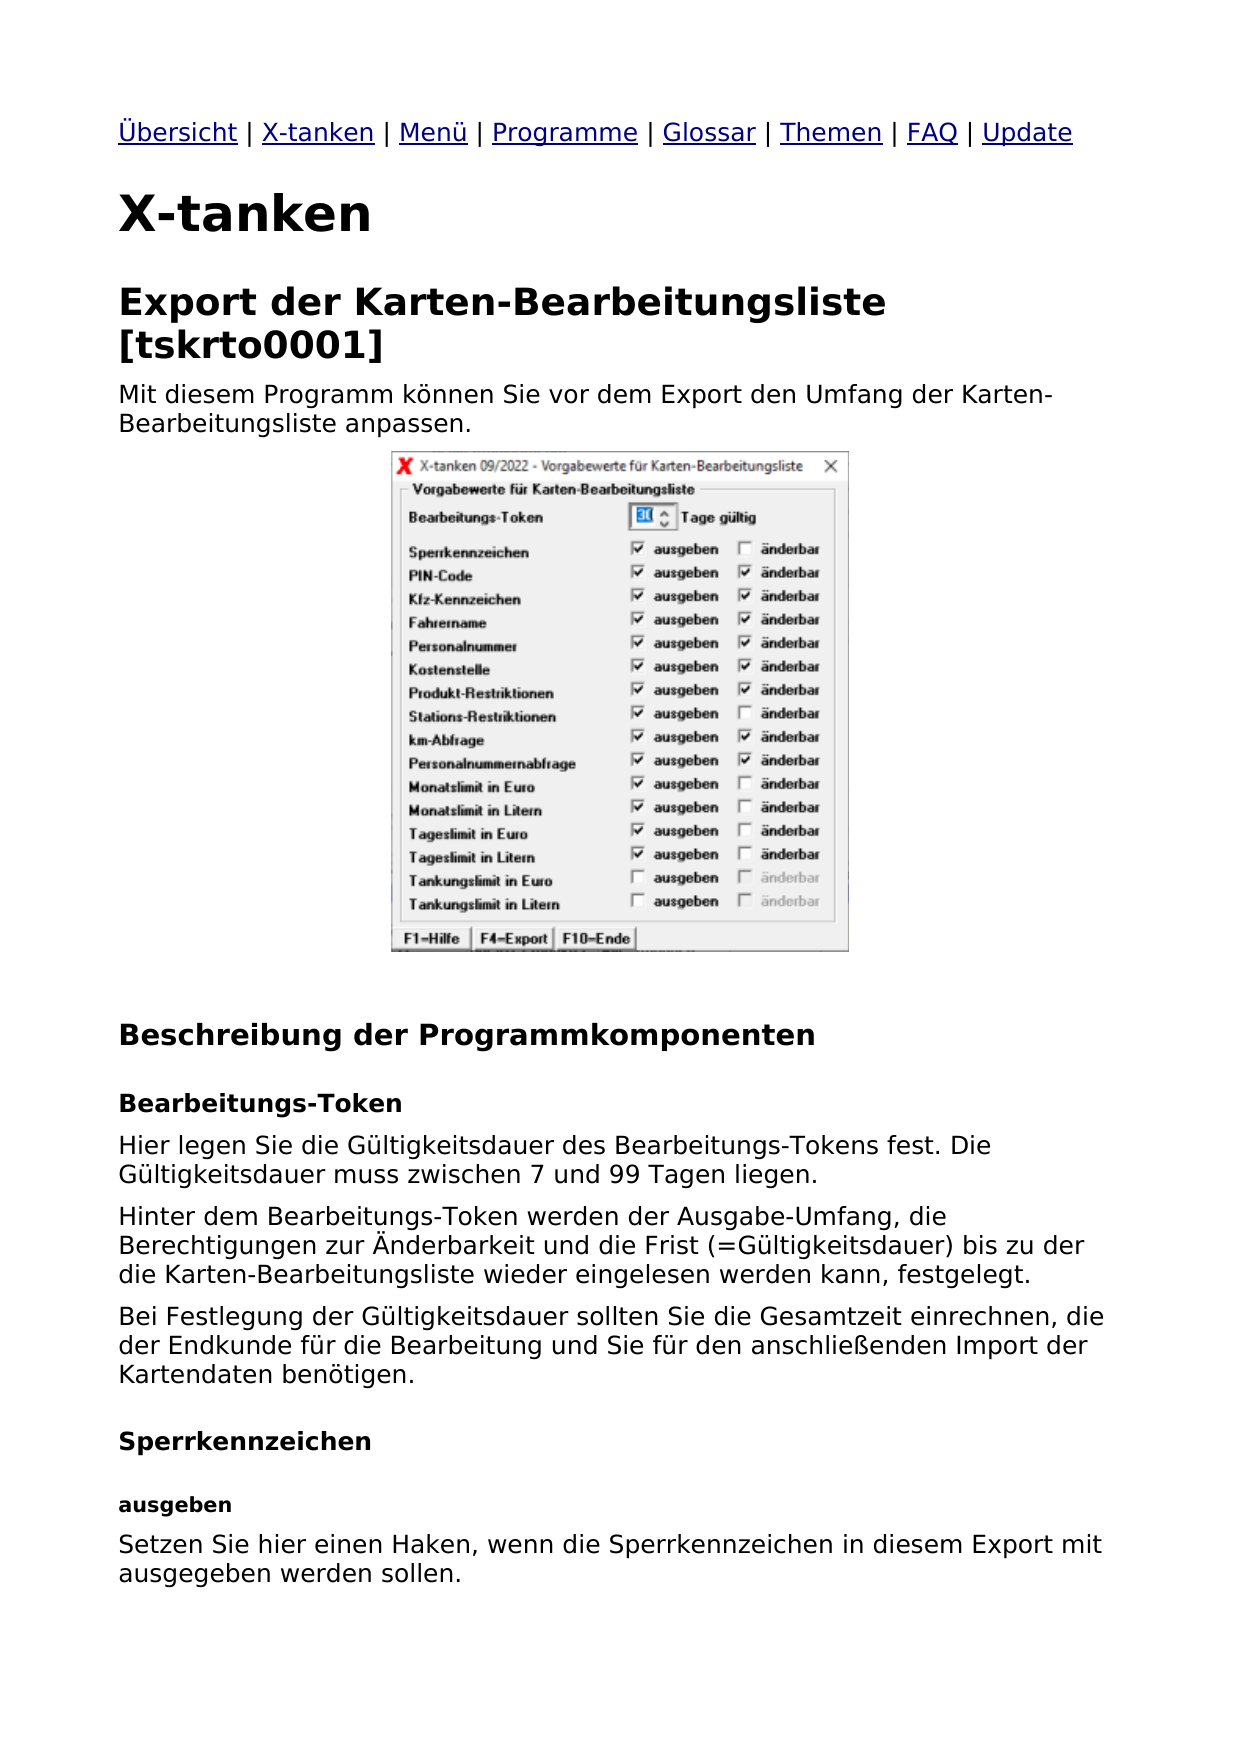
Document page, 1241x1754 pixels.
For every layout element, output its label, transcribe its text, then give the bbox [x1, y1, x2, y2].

text Setzen Sie hier einen Haken, wenn die Sperrkennzeichen in diesem Export mit ausgegeben werden sollen. [118, 1530, 1122, 1588]
subtitle Beschreibung der Programmkomponenten [118, 1018, 1122, 1052]
text Übersicht | X-tanken | Menü | Programme | Glossar | Themen | FAQ | Update [118, 118, 1122, 147]
subtitle Bearbeitungs-Token [118, 1089, 1122, 1118]
subtitle Export der Karten-Bearbeitungsliste [tskrto0001] [118, 281, 1122, 368]
subtitle ausgeben [118, 1493, 1122, 1518]
text Bei Festlegung der Gültigkeitsdauer sollten Sie die Gesamtzeit einrechnen, die der Endkunde für die Bearbeitung und Sie für den anschließenden Import der Kartendaten benötigen. [118, 1302, 1122, 1389]
text Hier legen Sie die Gültigkeitsdauer des Bearbeitungs-Tokens fest. Die Gültigkeitsdauer muss zwischen 7 und 99 Tagen liegen. [118, 1131, 1122, 1189]
subtitle X-tanken [118, 185, 1122, 243]
subtitle Sperrkennzeichen [118, 1427, 1122, 1456]
text Mit diesem Programm können Sie vor dem Export den Umfang der Karten-Bearbeitungsliste anpassen. [118, 380, 1122, 439]
text Hinter dem Bearbeitungs-Token werden der Ausgabe-Umfang, die Berechtigungen zur Änderbarkeit und die Frist (=Gültigkeitsdauer) bis zu der die Karten-Bearbeitungsliste wieder eingelesen werden kann, festgelegt. [118, 1202, 1122, 1289]
picture [391, 451, 849, 952]
